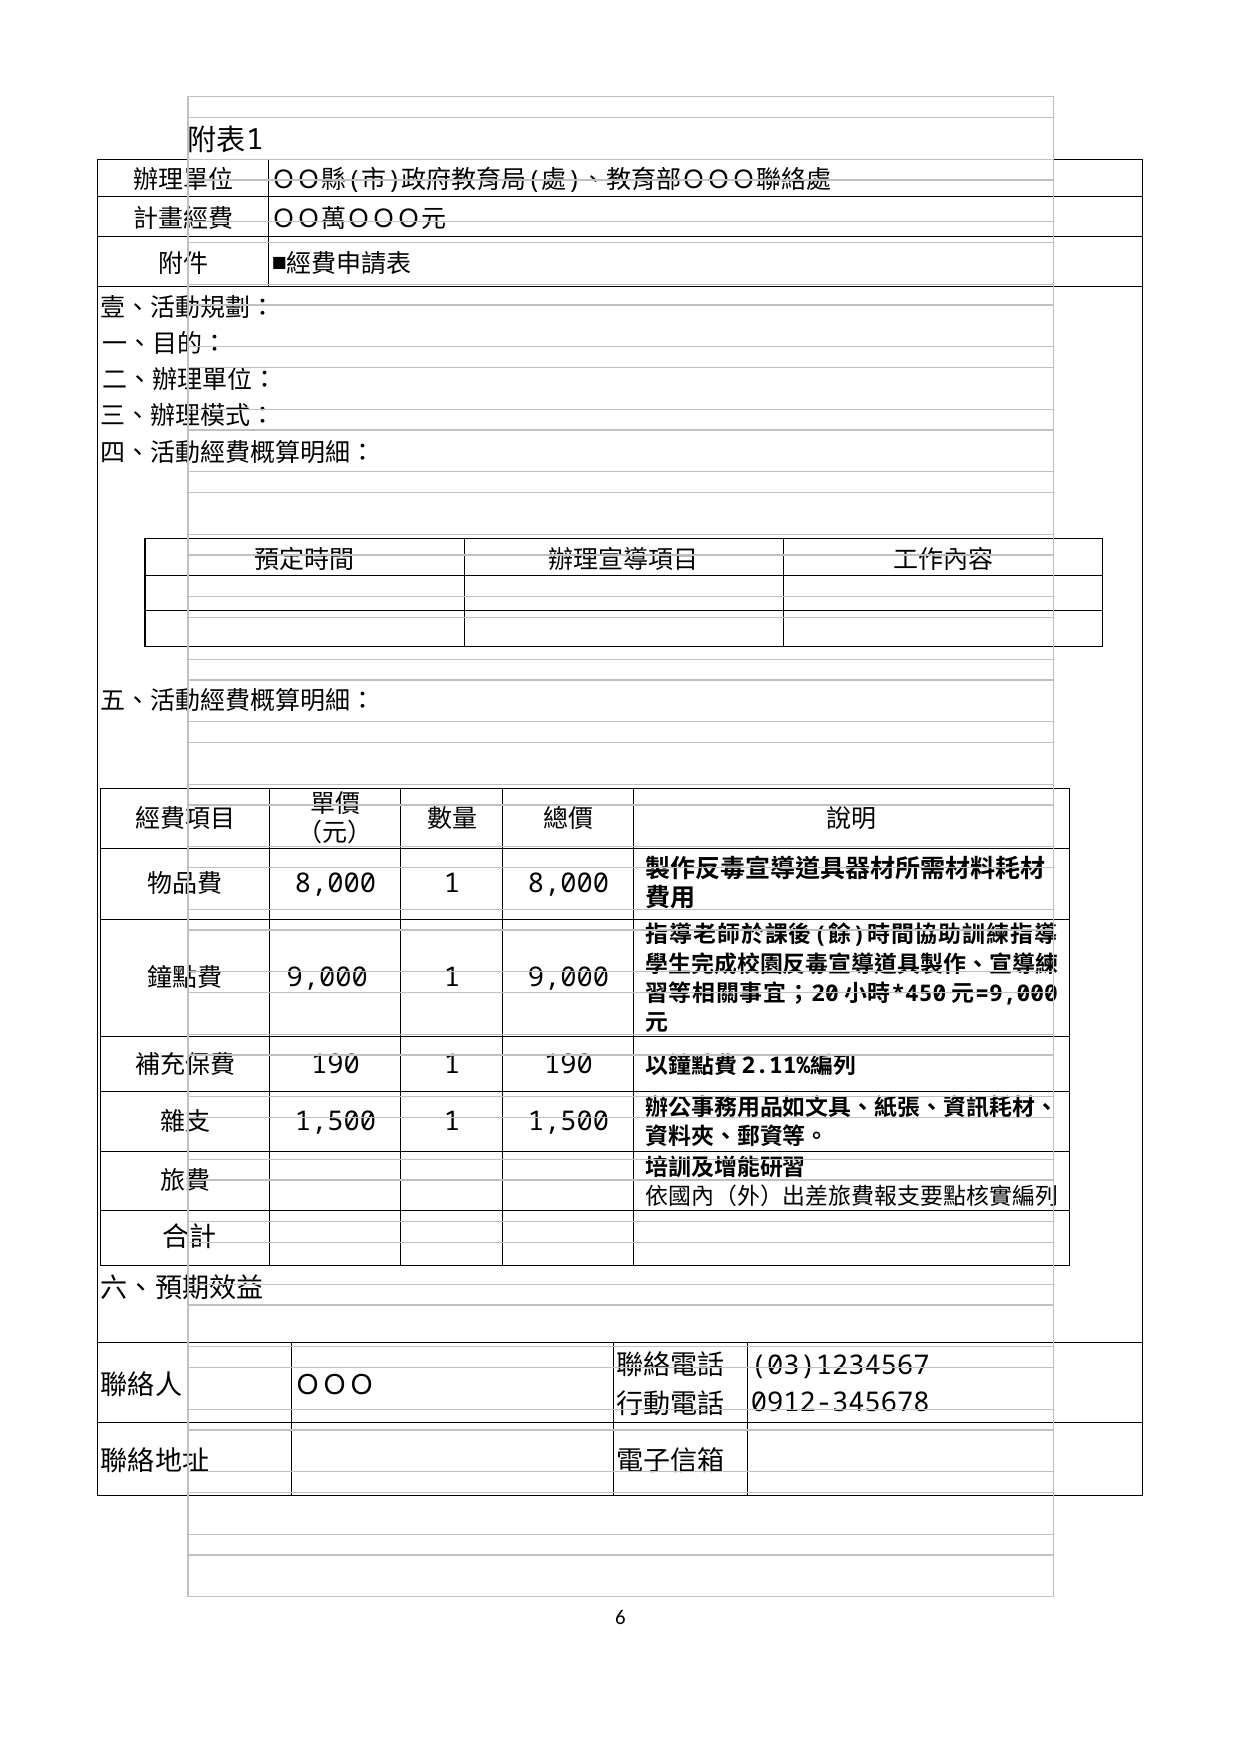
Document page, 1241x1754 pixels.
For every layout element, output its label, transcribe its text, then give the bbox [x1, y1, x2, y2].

table_header 經費項目 [101, 789, 187, 847]
table_cell 9,000 [503, 931, 633, 971]
table_cell [634, 1037, 1053, 1054]
table_cell (03)1234567 0912-345678 [748, 1347, 1053, 1367]
table_cell [189, 576, 464, 596]
table_cell [503, 849, 633, 867]
table_cell [748, 1472, 1053, 1492]
table_cell 製作反毒宣導道具器材所需材料耗材 費用 [634, 849, 1053, 867]
table_cell 8,000 [503, 868, 633, 909]
table_cell 指導老師於課後(餘)時間協助訓練指導學生完成校園反毒宣導道具製作、宣導練習等相關事宜；20小時*450元=9,000元 [634, 972, 1053, 992]
table_cell 壹、活動規劃： 一、目的： 二、辦理單位： 三、辦理模式： 四、活動經費概算明細： 五、活動經費概算明細： 六、預期效益 [189, 1306, 1053, 1342]
table_cell [503, 1243, 633, 1265]
table_cell 聯絡電話 行動電話 [614, 1347, 747, 1367]
table_cell 雜支 [189, 1092, 269, 1096]
table_cell 鐘點費 [189, 972, 269, 992]
table_cell 1 [401, 920, 502, 929]
table_cell [401, 1152, 502, 1159]
table_cell 培訓及增能研習 依國內（外）出差旅費報支要點核實編列 [1054, 1152, 1069, 1210]
table_cell 壹、活動規劃： 一、目的： 二、辦理單位： 三、辦理模式： 四、活動經費概算明細： 五、活動經費概算明細： 六、預期效益 [189, 306, 1053, 346]
table_cell 鐘點費 [189, 931, 269, 971]
table_header ＯＯ縣(市)政府教育局(處)、教育部ＯＯＯ聯絡處 [269, 160, 1053, 179]
table_cell [1054, 576, 1102, 610]
table_header 預定時間 [146, 539, 187, 575]
table_cell 壹、活動規劃： 一、目的： 二、辦理單位： 三、辦理模式： 四、活動經費概算明細： 五、活動經費概算明細： 六、預期效益 [189, 1285, 1053, 1304]
table_cell [503, 1037, 633, 1054]
table_cell 以鐘點費2.11%編列 [634, 1056, 1053, 1091]
table_cell [292, 1347, 613, 1367]
table_cell 製作反毒宣導道具器材所需材料耗材 費用 [1054, 849, 1069, 918]
table_cell 辦公事務用品如文具、紙張、資訊耗材、資料夾、郵資等。 [634, 1092, 1053, 1096]
table_cell [270, 1211, 400, 1221]
table_cell 計畫經費 [98, 197, 187, 236]
table_cell 9,000 [503, 972, 633, 992]
table_cell 聯絡電話 行動電話 [614, 1368, 747, 1409]
table_cell [634, 1222, 1053, 1242]
table_cell 聯絡電話 行動電話 [614, 1410, 747, 1422]
table_cell 雜支 [101, 1092, 187, 1151]
table_cell 壹、活動規劃： 一、目的： 二、辦理單位： 三、辦理模式： 四、活動經費概算明細： 五、活動經費概算明細： 六、預期效益 [189, 347, 1053, 367]
table_header 預定時間 [189, 539, 464, 554]
table_cell ＯＯ萬ＯＯＯ元 [377, 210, 390, 221]
table_cell [270, 910, 400, 918]
table_cell 1 [401, 931, 502, 971]
table_cell [189, 1410, 291, 1422]
table_cell 辦公事務用品如文具、紙張、資訊耗材、資料夾、郵資等。 [634, 1118, 1053, 1151]
table_cell [292, 1431, 613, 1471]
table_cell [270, 1222, 400, 1242]
table_cell [1054, 237, 1142, 286]
table_header 單價（元） [270, 806, 400, 846]
table_cell 9,000 [503, 993, 633, 1034]
table_cell [401, 1222, 502, 1242]
table_cell [401, 1211, 502, 1221]
table_cell 培訓及增能研習 依國內（外）出差旅費報支要點核實編列 [634, 1160, 1053, 1179]
table_cell 辦公事務用品如文具、紙張、資訊耗材、資料夾、郵資等。 [845, 1097, 884, 1117]
table_cell [292, 1472, 613, 1492]
table_cell [189, 611, 464, 617]
table_cell 雜支 [189, 1097, 269, 1117]
table_cell 聯絡地址 [189, 1431, 291, 1471]
table_header 經費項目 [189, 806, 269, 846]
table_cell (03)1234567 0912-345678 [748, 1368, 1053, 1409]
table_cell 190 [503, 1056, 633, 1091]
table_cell 雜支 [192, 1120, 203, 1126]
table_cell 旅費 [189, 1160, 269, 1179]
table_cell ■經費申請表 [269, 243, 1053, 284]
table_cell 1 [401, 972, 502, 992]
table_cell [146, 611, 187, 646]
table_cell [270, 1152, 400, 1159]
table_cell 物品費 [189, 910, 269, 918]
table_header 辦理單位 [98, 160, 187, 196]
table_cell [784, 576, 1053, 596]
table_cell (03)1234567 0912-345678 [748, 1410, 1053, 1422]
table_cell [503, 1211, 633, 1221]
table_cell [503, 910, 633, 918]
table_cell 9,000 [270, 993, 400, 1034]
table_header [401, 789, 502, 804]
table_cell 1,500 [503, 1118, 633, 1151]
table_cell 鐘點費 [189, 920, 269, 929]
table_cell 壹、活動規劃： 一、目的： 二、辦理單位： 三、辦理模式： 四、活動經費概算明細： 五、活動經費概算明細： 六、預期效益 [1054, 287, 1142, 1342]
table_cell 附件 [98, 237, 187, 286]
table_cell 附件 [189, 237, 268, 242]
table_cell [189, 597, 464, 610]
table_cell [401, 1181, 502, 1210]
table_cell 壹、活動規劃： 一、目的： 二、辦理單位： 三、辦理模式： 四、活動經費概算明細： 五、活動經費概算明細： 六、預期效益 [189, 493, 1053, 534]
table_cell ＯＯ萬ＯＯＯ元 [269, 222, 1053, 236]
table_cell 壹、活動規劃： 一、目的： 二、辦理單位： 三、辦理模式： 四、活動經費概算明細： 五、活動經費概算明細： 六、預期效益 [189, 410, 1053, 429]
table_cell 聯絡地址 [189, 1472, 291, 1492]
table_cell 雜支 [189, 1118, 269, 1151]
table_cell [270, 1181, 400, 1210]
table_header 工作內容 [784, 556, 1053, 575]
table_cell 指導老師於課後(餘)時間協助訓練指導學生完成校園反毒宣導道具製作、宣導練習等相關事宜；20小時*450元=9,000元 [634, 931, 1053, 971]
table_cell 1 [401, 1118, 502, 1151]
table_cell [634, 1211, 1053, 1221]
table_cell [784, 597, 1053, 610]
table_cell [1054, 611, 1102, 646]
table_cell ＯＯ萬ＯＯＯ元 [352, 210, 365, 221]
table_header [634, 789, 1053, 804]
table_cell [784, 611, 1053, 617]
table_cell 9,000 [270, 931, 400, 971]
table_cell [614, 1423, 747, 1429]
table_cell 壹、活動規劃： 一、目的： 二、辦理單位： 三、辦理模式： 四、活動經費概算明細： 五、活動經費概算明細： 六、預期效益 [189, 431, 1053, 471]
table_cell 1,500 [270, 1092, 400, 1096]
table_cell 1 [401, 1097, 502, 1117]
table_cell 1 [401, 1056, 502, 1091]
table_cell 計畫經費 [189, 222, 268, 236]
table_header [503, 789, 633, 804]
table_cell 補充保費 [101, 1037, 187, 1091]
text 附表1 [189, 118, 1053, 159]
table_cell 合計 [189, 1222, 269, 1242]
table_cell [465, 597, 783, 610]
table_cell 1,500 [503, 1092, 633, 1096]
table_cell 雜支 [189, 1120, 195, 1129]
table_cell [292, 1410, 613, 1422]
table_cell 壹、活動規劃： 一、目的： 二、辦理單位： 三、辦理模式： 四、活動經費概算明細： 五、活動經費概算明細： 六、預期效益 [189, 368, 1053, 409]
table_cell [614, 1472, 747, 1492]
table_cell 9,000 [503, 920, 633, 929]
table_cell ＯＯ萬ＯＯＯ元 [402, 210, 415, 221]
table_cell 合計 [101, 1211, 187, 1265]
table_cell ＯＯ萬ＯＯＯ元 [302, 210, 315, 221]
table_cell 壹、活動規劃： 一、目的： 二、辦理單位： 三、辦理模式： 四、活動經費概算明細： 五、活動經費概算明細： 六、預期效益 [189, 1266, 1053, 1284]
table_cell 旅費 [189, 1181, 269, 1210]
table_cell [401, 910, 502, 918]
table_cell 旅費 [101, 1152, 187, 1210]
table_header 工作內容 [1054, 539, 1102, 575]
table_cell [503, 1222, 633, 1242]
table_header 數量 [401, 806, 502, 846]
table_cell 製作反毒宣導道具器材所需材料耗材 費用 [634, 868, 1053, 909]
table_cell 培訓及增能研習 依國內（外）出差旅費報支要點核實編列 [634, 1181, 1053, 1210]
table_cell 壹、活動規劃： 一、目的： 二、辦理單位： 三、辦理模式： 四、活動經費概算明細： 五、活動經費概算明細： 六、預期效益 [189, 660, 1053, 679]
table_cell 8,000 [270, 868, 400, 909]
table_cell [1054, 1423, 1142, 1495]
table_cell ＯＯ萬ＯＯＯ元 [1054, 197, 1142, 236]
table_header 預定時間 [189, 556, 464, 575]
table_header 辦理單位 [189, 181, 268, 196]
table_cell 旅費 [189, 1152, 269, 1159]
table_cell 鐘點費 [101, 920, 187, 1036]
table_cell [401, 1160, 502, 1179]
table_cell [401, 849, 502, 867]
table_cell 壹、活動規劃： 一、目的： 二、辦理單位： 三、辦理模式： 四、活動經費概算明細： 五、活動經費概算明細： 六、預期效益 [189, 722, 1053, 742]
table_cell 補充保費 [189, 1037, 269, 1054]
table_cell [784, 618, 1053, 646]
table_header 單價（元） [270, 789, 400, 804]
table_cell [270, 849, 400, 867]
table_cell 壹、活動規劃： 一、目的： 二、辦理單位： 三、辦理模式： 四、活動經費概算明細： 五、活動經費概算明細： 六、預期效益 [189, 743, 1053, 784]
table_cell 物品費 [189, 849, 269, 867]
table_cell (03)1234567 0912-345678 [1054, 1343, 1142, 1422]
table_cell 1 [401, 993, 502, 1034]
table_cell ＯＯ萬ＯＯＯ元 [277, 210, 290, 221]
table_cell 物品費 [189, 868, 269, 909]
table_cell 辦公事務用品如文具、紙張、資訊耗材、資料夾、郵資等。 [756, 1097, 787, 1117]
table_cell 合計 [170, 1227, 181, 1232]
table_header 辦理宣導項目 [465, 556, 783, 575]
table_cell 合計 [189, 1211, 269, 1221]
table_cell 電子信箱 [614, 1431, 747, 1471]
table_cell 190 [270, 1056, 400, 1091]
table_cell 1,500 [270, 1097, 400, 1117]
table_cell [189, 618, 464, 646]
table_cell [748, 1431, 1053, 1471]
table_cell [270, 1243, 400, 1265]
table_cell [465, 618, 783, 646]
table_cell [465, 576, 783, 596]
table_cell 計畫經費 [189, 197, 268, 221]
table_header 說明 [634, 806, 1053, 846]
table_header ＯＯ縣(市)政府教育局(處)、教育部ＯＯＯ聯絡處 [1054, 160, 1142, 196]
table_cell 1 [401, 1092, 502, 1096]
table_cell [748, 1423, 1053, 1429]
table_header 工作內容 [784, 539, 1053, 554]
table_cell [401, 1037, 502, 1054]
table_cell 物品費 [101, 849, 187, 918]
table_cell 製作反毒宣導道具器材所需材料耗材 費用 [634, 910, 1053, 918]
table_cell [1054, 1211, 1069, 1265]
table_cell [465, 611, 783, 617]
table_cell 壹、活動規劃： 一、目的： 二、辦理單位： 三、辦理模式： 四、活動經費概算明細： 五、活動經費概算明細： 六、預期效益 [189, 472, 1053, 492]
table_cell 壹、活動規劃： 一、目的： 二、辦理單位： 三、辦理模式： 四、活動經費概算明細： 五、活動經費概算明細： 六、預期效益 [189, 647, 1053, 659]
table_cell [503, 1160, 633, 1179]
table_header 辦理單位 [189, 160, 268, 179]
table_cell 聯絡人 [98, 1343, 187, 1422]
table_cell 9,000 [270, 972, 400, 992]
table_cell 辦公事務用品如文具、紙張、資訊耗材、資料夾、郵資等。 [1054, 1092, 1069, 1151]
table_header 經費項目 [189, 789, 269, 804]
table_cell 鐘點費 [189, 993, 269, 1034]
table_cell [503, 1152, 633, 1159]
table_cell [634, 1243, 1053, 1265]
table_cell 聯絡地址 [98, 1423, 187, 1495]
table_cell 聯絡地址 [189, 1423, 291, 1429]
table_cell 指導老師於課後(餘)時間協助訓練指導學生完成校園反毒宣導道具製作、宣導練習等相關事宜；20小時*450元=9,000元 [1054, 920, 1069, 1036]
table_cell [292, 1423, 613, 1429]
table_cell 壹、活動規劃： 一、目的： 二、辦理單位： 三、辦理模式： 四、活動經費概算明細： 五、活動經費概算明細： 六、預期效益 [189, 681, 1053, 721]
table_cell 1,500 [503, 1097, 633, 1117]
table_cell 附件 [189, 243, 268, 284]
table_cell 1,500 [270, 1118, 400, 1151]
table_cell 指導老師於課後(餘)時間協助訓練指導學生完成校園反毒宣導道具製作、宣導練習等相關事宜；20小時*450元=9,000元 [634, 993, 1053, 1034]
table_cell 補充保費 [189, 1056, 269, 1091]
table_cell 合計 [189, 1243, 269, 1265]
table_cell 壹、活動規劃： 一、目的： 二、辦理單位： 三、辦理模式： 四、活動經費概算明細： 五、活動經費概算明細： 六、預期效益 [98, 287, 187, 1342]
table_cell 壹、活動規劃： 一、目的： 二、辦理單位： 三、辦理模式： 四、活動經費概算明細： 五、活動經費概算明細： 六、預期效益 [189, 287, 1053, 304]
table_cell 1 [401, 868, 502, 909]
table_cell ＯＯ萬ＯＯＯ元 [269, 197, 1053, 221]
table_header 辦理宣導項目 [465, 539, 783, 554]
table_cell [146, 576, 187, 610]
table_cell 辦公事務用品如文具、紙張、資訊耗材、資料夾、郵資等。 [665, 1097, 701, 1117]
table_header 總價 [503, 806, 633, 846]
table_header ＯＯ縣(市)政府教育局(處)、教育部ＯＯＯ聯絡處 [269, 181, 1053, 196]
table_cell [189, 1368, 291, 1409]
table_cell 9,000 [270, 920, 400, 929]
table_cell 辦公事務用品如文具、紙張、資訊耗材、資料夾、郵資等。 [910, 1097, 953, 1117]
table_cell 培訓及增能研習 依國內（外）出差旅費報支要點核實編列 [634, 1152, 1053, 1159]
table_cell [270, 1160, 400, 1179]
table_cell [270, 1037, 400, 1054]
table_cell 辦公事務用品如文具、紙張、資訊耗材、資料夾、郵資等。 [785, 1097, 815, 1117]
table_cell [1054, 1037, 1069, 1091]
table_cell [269, 237, 1053, 242]
table_cell ＯＯＯ [292, 1368, 613, 1409]
text [189, 97, 1053, 117]
table_cell 指導老師於課後(餘)時間協助訓練指導學生完成校園反毒宣導道具製作、宣導練習等相關事宜；20小時*450元=9,000元 [634, 920, 1053, 929]
table_cell [189, 1347, 291, 1367]
table_header [1054, 789, 1069, 847]
table_cell [401, 1243, 502, 1265]
table_cell [503, 1181, 633, 1210]
